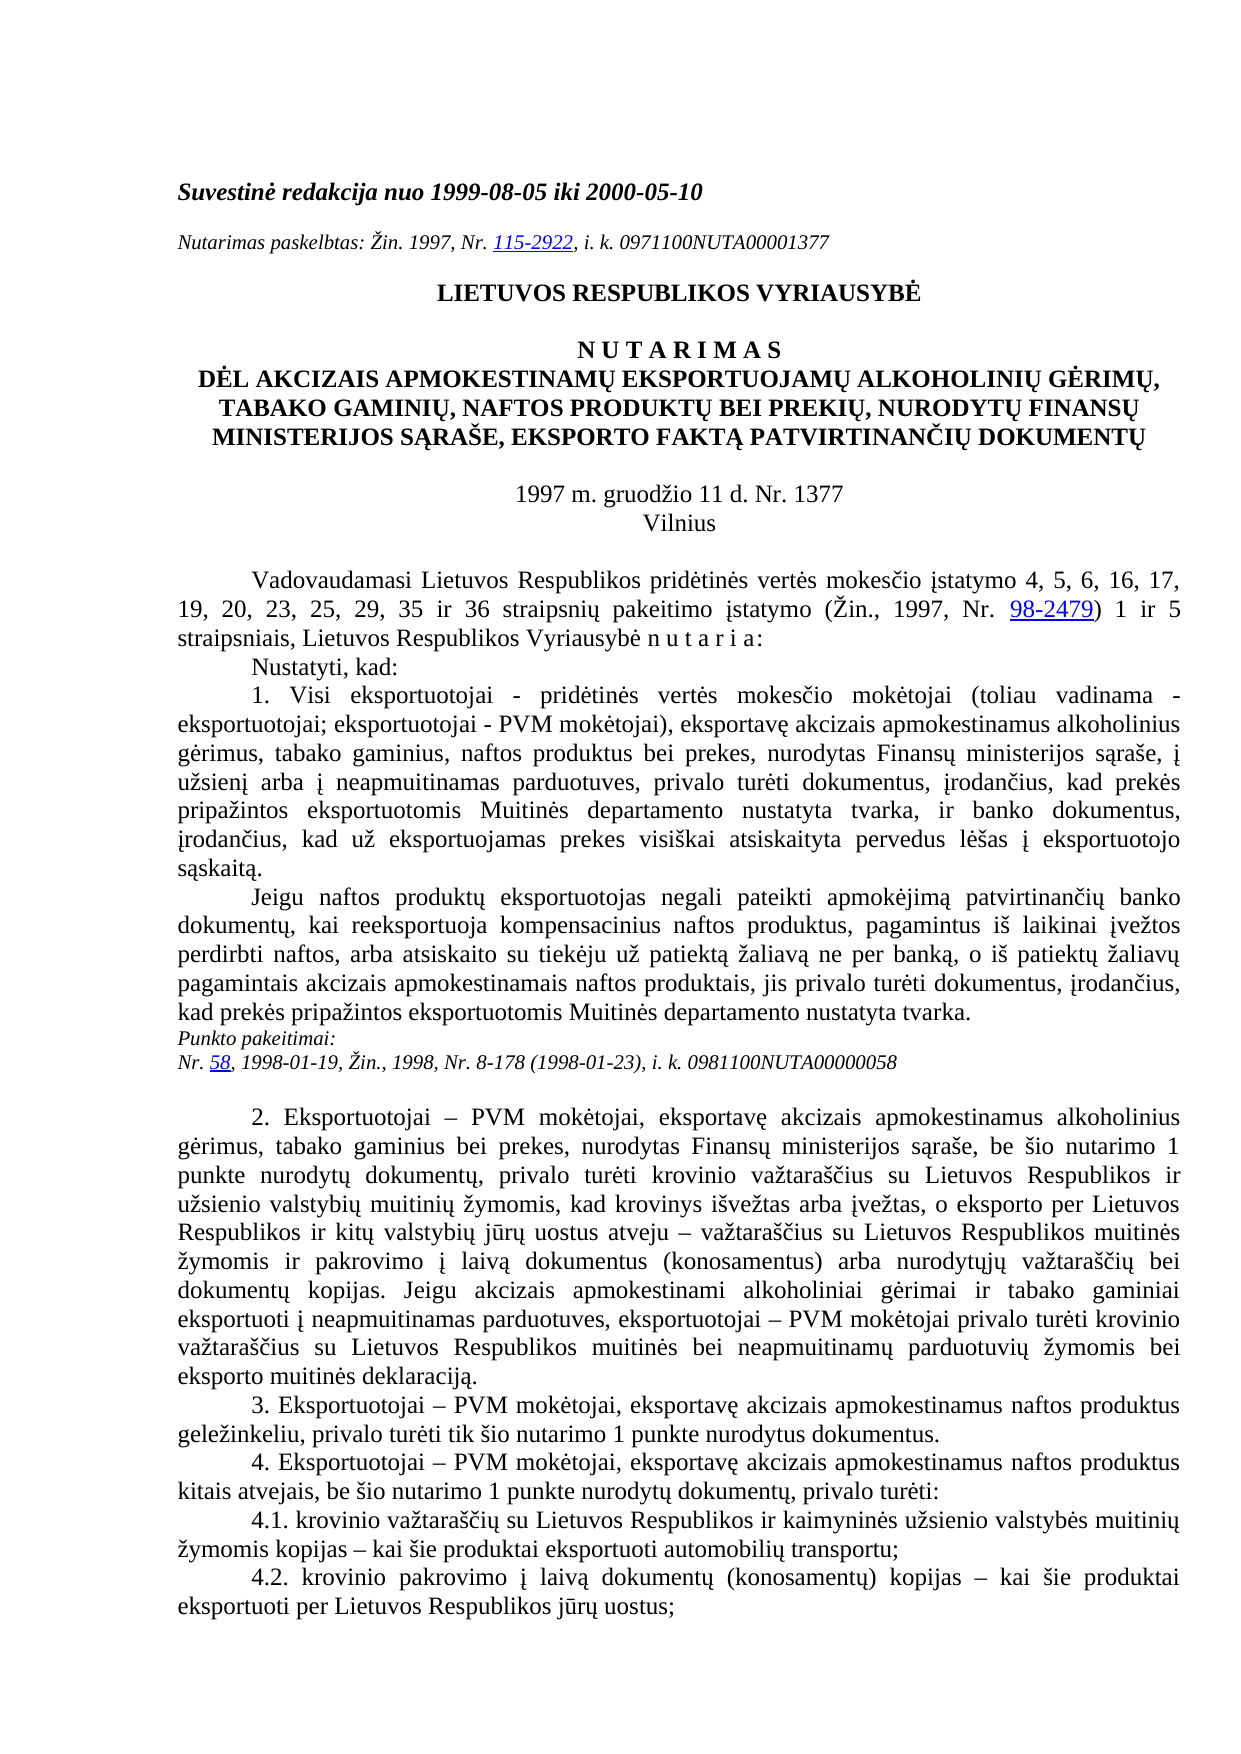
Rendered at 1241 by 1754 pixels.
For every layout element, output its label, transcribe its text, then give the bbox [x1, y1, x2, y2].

text 4.2. krovinio pakrovimo į laivą dokumentų (konosamentų) kopijas – kai šie produktai eksportuoti per Lietuvos Respublikos jūrų uostus; [177, 1562, 1181, 1620]
text 4. Eksportuotojai – PVM mokėtojai, eksportavę akcizais apmokestinamus naftos produktus kitais atvejais, be šio nutarimo 1 punkte nurodytų dokumentų, privalo turėti: [177, 1447, 1181, 1505]
text 1. Visi eksportuotojai - pridėtinės vertės mokesčio mokėtojai (toliau vadinama - eksportuotojai; eksportuotojai - PVM mokėtojai), eksportavę akcizais apmokestinamus alkoholinius gėrimus, tabako gaminius, naftos produktus bei prekes, nurodytas Finansų ministerijos sąraše, į užsienį arba į neapmuitinamas parduotuves, privalo turėti dokumentus, įrodančius, kad prekės pripažintos eksportuotomis Muitinės departamento nustatyta tvarka, ir banko dokumentus, įrodančius, kad už eksportuojamas prekes visiškai atsiskaityta pervedus lėšas į eksportuotojo sąskaitą. [177, 681, 1181, 882]
text LIETUVOS RESPUBLIKOS VYRIAUSYBĖ [177, 278, 1181, 307]
text 4.1. krovinio važtaraščių su Lietuvos Respublikos ir kaimyninės užsienio valstybės muitinių žymomis kopijas – kai šie produktai eksportuoti automobilių transportu; [177, 1505, 1181, 1562]
text Nutarimas paskelbtas: Žin. 1997, Nr. 115-2922, i. k. 0971100NUTA00001377 [177, 230, 1181, 254]
text 1997 m. gruodžio 11 d. Nr. 1377 [177, 479, 1181, 508]
text Vilnius [177, 508, 1181, 537]
text N U T A R I M A S [177, 336, 1181, 364]
text Punkto pakeitimai: [177, 1026, 1181, 1050]
text Vadovaudamasi Lietuvos Respublikos pridėtinės vertės mokesčio įstatymo 4, 5, 6, 16, 17, 19, 20, 23, 25, 29, 35 ir 36 straipsnių pakeitimo įstatymo (Žin., 1997, Nr. 98-2479) 1 ir 5 straipsniais, Lietuvos Respublikos Vyriausybė nutaria: [177, 566, 1181, 652]
text Jeigu naftos produktų eksportuotojas negali pateikti apmokėjimą patvirtinančių banko dokumentų, kai reeksportuoja kompensacinius naftos produktus, pagamintus iš laikinai įvežtos perdirbti naftos, arba atsiskaito su tiekėju už patiektą žaliavą ne per banką, o iš patiektų žaliavų pagamintais akcizais apmokestinamais naftos produktais, jis privalo turėti dokumentus, įrodančius, kad prekės pripažintos eksportuotomis Muitinės departamento nustatyta tvarka. [177, 882, 1181, 1026]
text 2. Eksportuotojai – PVM mokėtojai, eksportavę akcizais apmokestinamus alkoholinius gėrimus, tabako gaminius bei prekes, nurodytas Finansų ministerijos sąraše, be šio nutarimo 1 punkte nurodytų dokumentų, privalo turėti krovinio važtaraščius su Lietuvos Respublikos ir užsienio valstybių muitinių žymomis, kad krovinys išvežtas arba įvežtas, o eksporto per Lietuvos Respublikos ir kitų valstybių jūrų uostus atveju – važtaraščius su Lietuvos Respublikos muitinės žymomis ir pakrovimo į laivą dokumentus (konosamentus) arba nurodytųjų važtaraščių bei dokumentų kopijas. Jeigu akcizais apmokestinami alkoholiniai gėrimai ir tabako gaminiai eksportuoti į neapmuitinamas parduotuves, eksportuotojai – PVM mokėtojai privalo turėti krovinio važtaraščius su Lietuvos Respublikos muitinės bei neapmuitinamų parduotuvių žymomis bei eksporto muitinės deklaraciją. [177, 1102, 1181, 1390]
text 3. Eksportuotojai – PVM mokėtojai, eksportavę akcizais apmokestinamus naftos produktus geležinkeliu, privalo turėti tik šio nutarimo 1 punkte nurodytus dokumentus. [177, 1390, 1181, 1447]
text DĖL AKCIZAIS APMOKESTINAMŲ EKSPORTUOJAMŲ ALKOHOLINIŲ GĖRIMŲ, TABAKO GAMINIŲ, NAFTOS PRODUKTŲ BEI PREKIŲ, NURODYTŲ FINANSŲ MINISTERIJOS SĄRAŠE, EKSPORTO FAKTĄ PATVIRTINANČIŲ DOKUMENTŲ [177, 364, 1181, 451]
text Suvestinė redakcija nuo 1999-08-05 iki 2000-05-10 [177, 177, 1181, 206]
text Nustatyti, kad: [177, 652, 1181, 681]
text Nr. 58, 1998-01-19, Žin., 1998, Nr. 8-178 (1998-01-23), i. k. 0981100NUTA00000058 [177, 1050, 1181, 1074]
